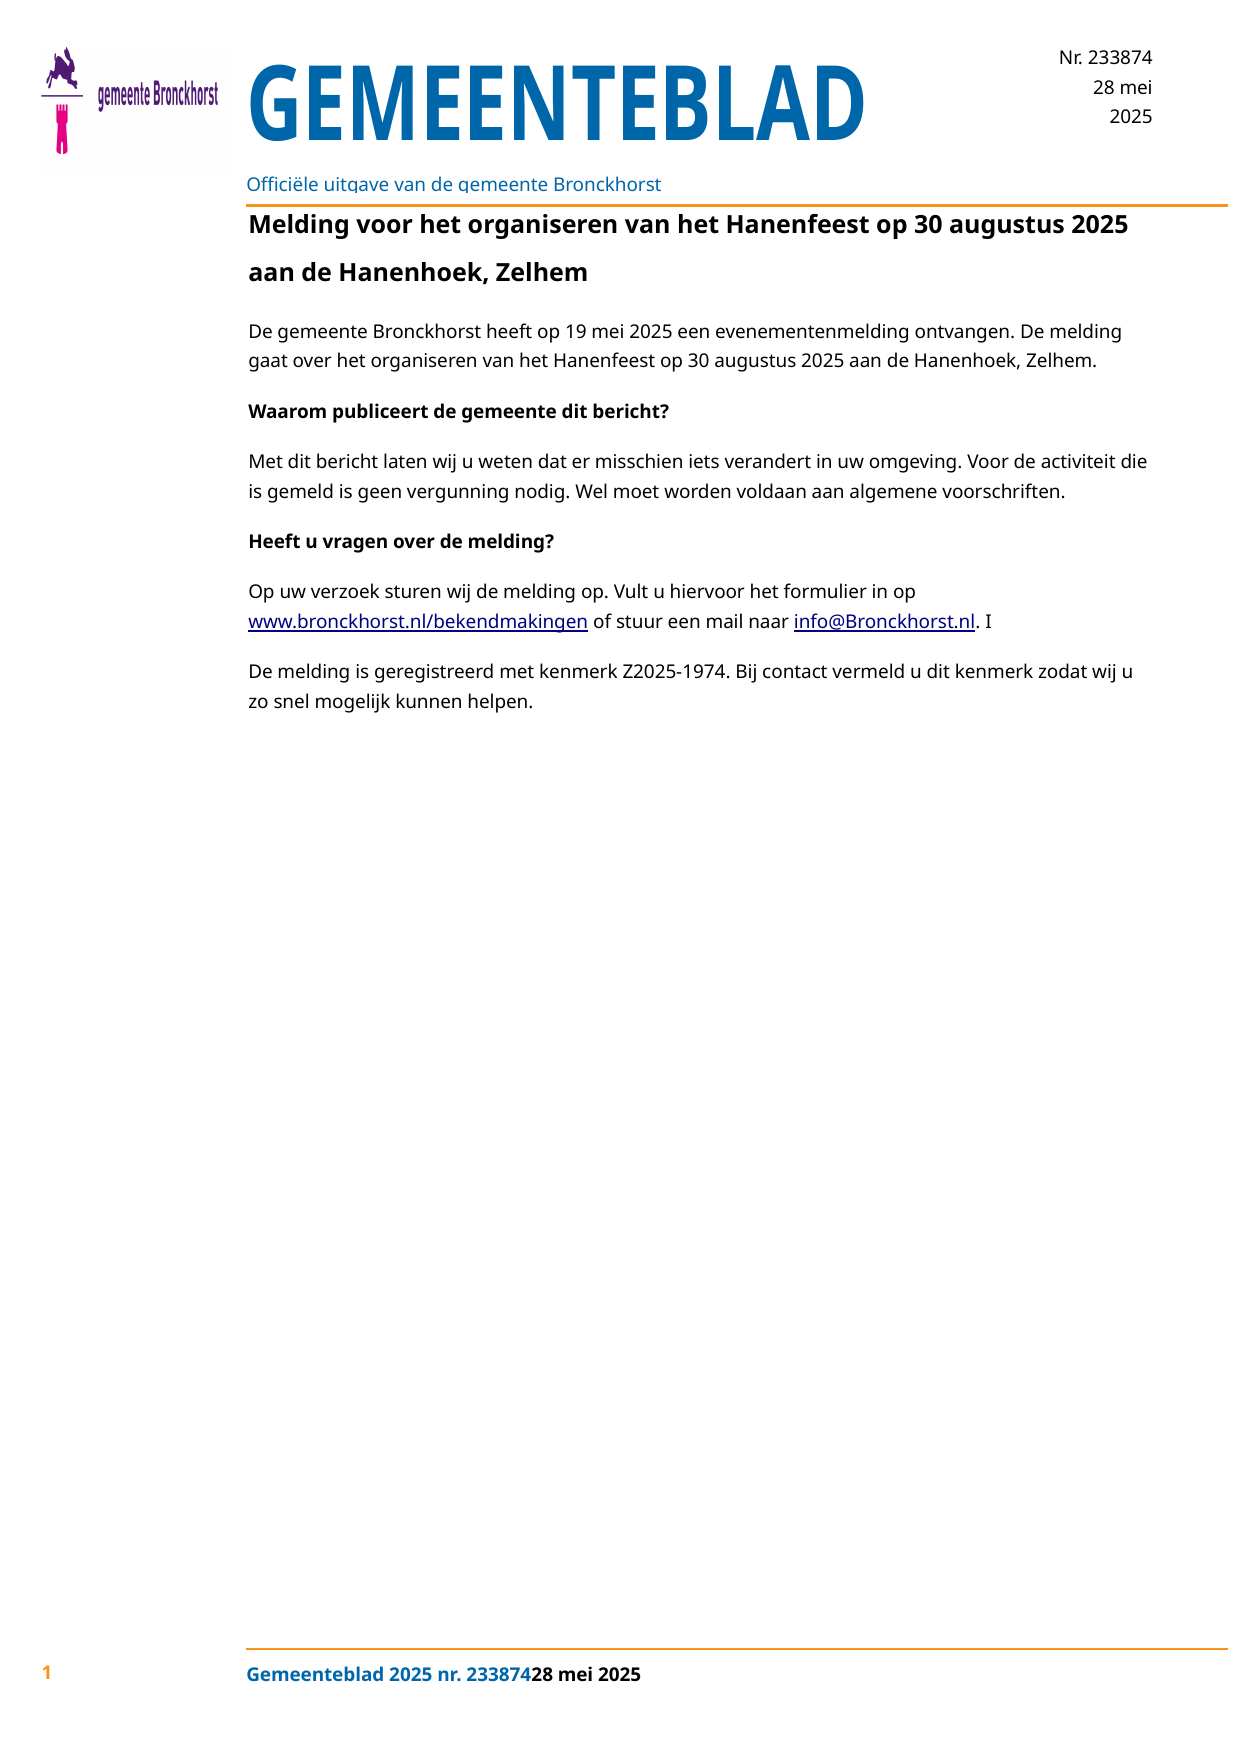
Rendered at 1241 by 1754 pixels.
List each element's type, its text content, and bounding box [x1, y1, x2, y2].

text Waarom publiceert de gemeente dit bericht? [248, 398, 1152, 424]
text De melding is geregistreerd met kenmerk Z2025-1974. Bij contact vermeld u dit kenmerk zodat wij u zo snel mogelijk kunnen helpen. [248, 659, 1152, 714]
text De gemeente Bronckhorst heeft op 19 mei 2025 een evenementenmelding ontvangen. De melding gaat over het organiseren van het Hanenfeest op 30 augustus 2025 aan de Hanenhoek, Zelhem. [248, 318, 1152, 373]
picture [41, 47, 231, 172]
text Op uw verzoek sturen wij de melding op. Vult u hiervoor het formulier in op www.bronckhorst.nl/bekendmakingen of stuur een mail naar info@Bronckhorst.nl. I [248, 579, 1152, 634]
text Heeft u vragen over de melding? [248, 528, 1152, 554]
text Met dit bericht laten wij u weten dat er misschien iets verandert in uw omgeving. Voor de activiteit die is gemeld is geen vergunning nodig. Wel moet worden voldaan aan algemene voorschriften. [248, 448, 1152, 504]
text Melding voor het organiseren van het Hanenfeest op 30 augustus 2025 aan de Hanenhoek, Zelhem [248, 207, 1152, 288]
